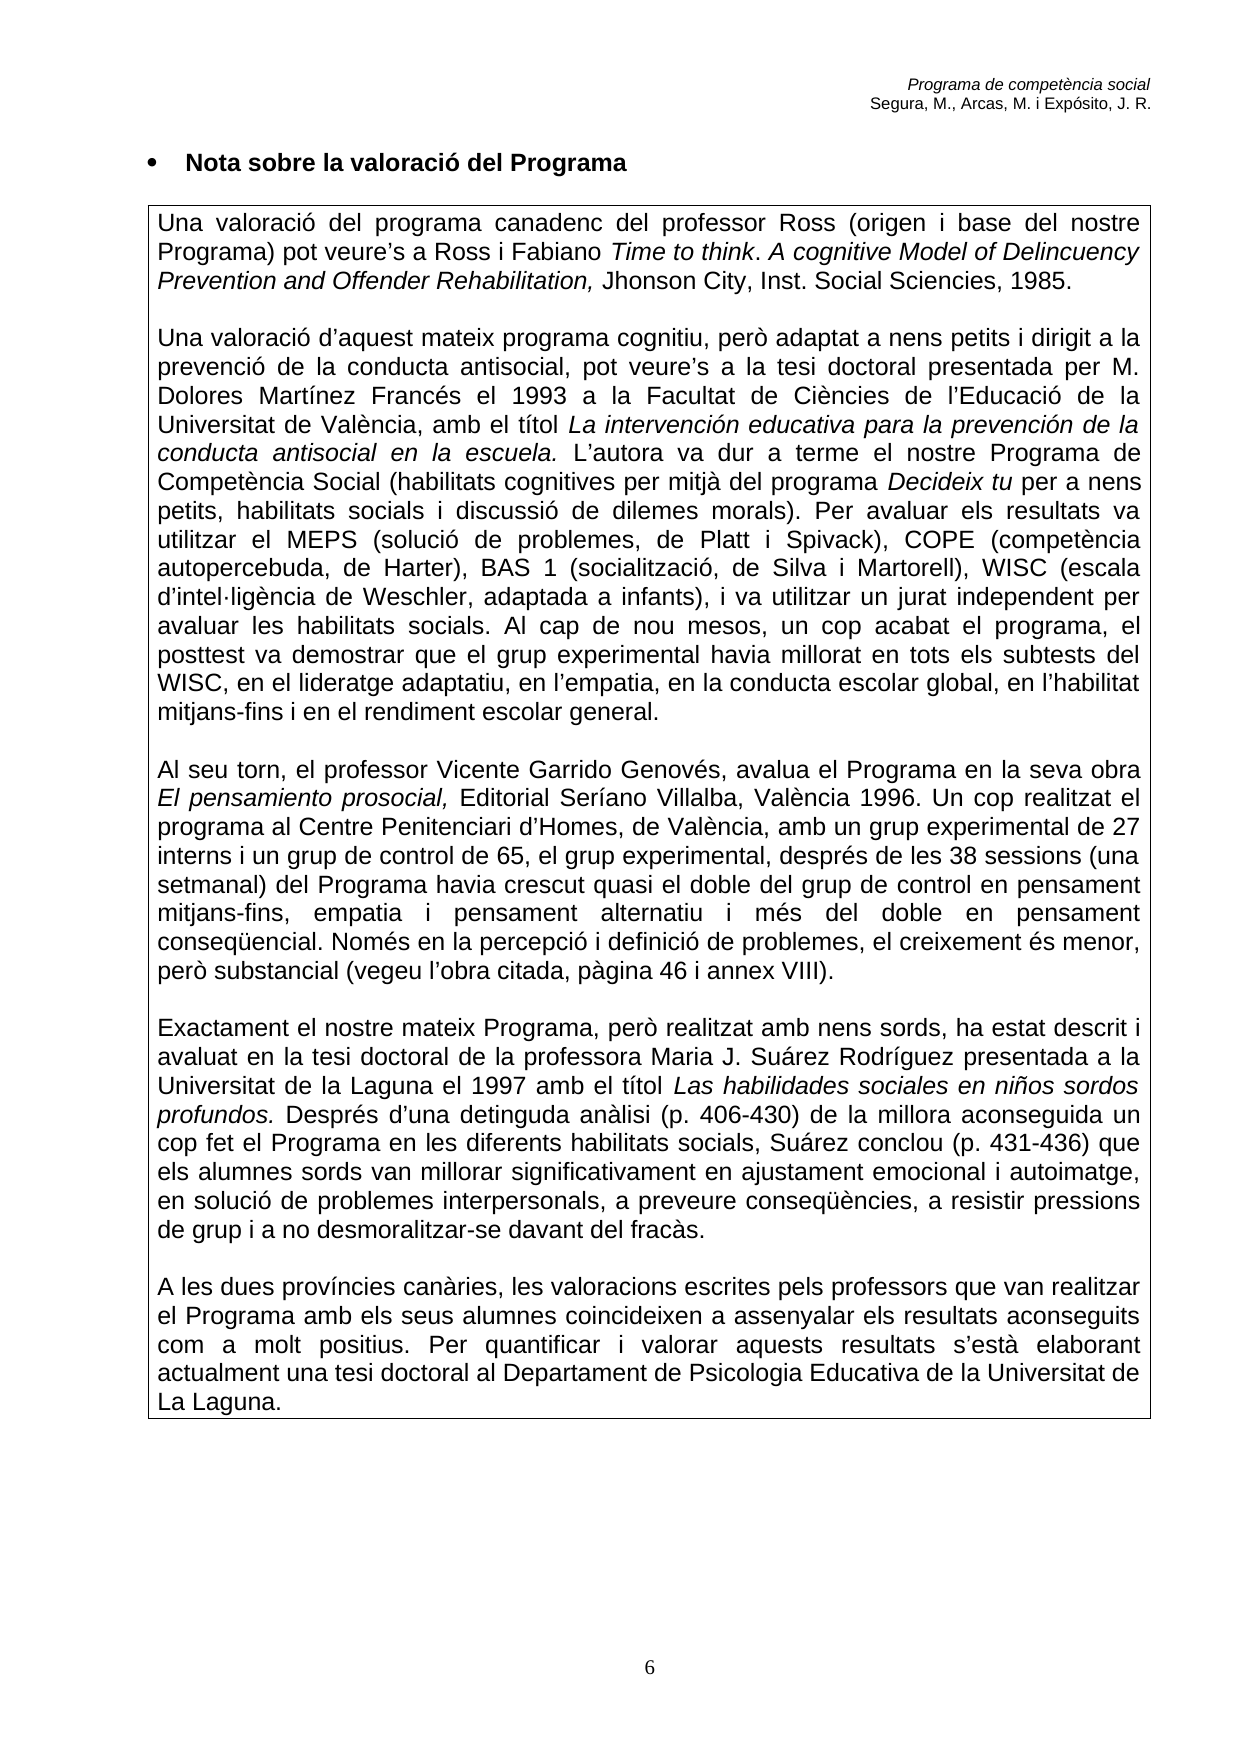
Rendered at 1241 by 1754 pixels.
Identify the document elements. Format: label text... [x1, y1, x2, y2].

list Nota sobre la valoració del Programa [148, 148, 1151, 177]
text Una valoració del programa canadenc del professor Ross (origen i base del nostre Programa) pot veure’s a Ross i Fabiano Time to think. A cognitive Model of Delincuency Prevention and Offender Rehabilitation, Jhonson City, Inst. Social Sciencies, 1985. [149, 206, 1150, 295]
text A les dues províncies canàries, les valoracions escrites pels professors que van realitzar el Programa amb els seus alumnes coincideixen a assenyalar els resultats aconseguits com a molt positius. Per quantificar i valorar aquests resultats s’està elaborant actualment una tesi doctoral al Departament de Psicologia Educativa de la Universitat de La Laguna. [149, 1269, 1150, 1418]
text Al seu torn, el professor Vicente Garrido Genovés, avalua el Programa en la seva obra El pensamiento prosocial, Editorial Seríano Villalba, València 1996. Un cop realitzat el programa al Centre Penitenciari d’Homes, de València, amb un grup experimental de 27 interns i un grup de control de 65, el grup experimental, després de les 38 sessions (una setmanal) del Programa havia crescut quasi el doble del grup de control en pensament mitjans-fins, empatia i pensament alternatiu i més del doble en pensament conseqüencial. Només en la percepció i definició de problemes, el creixement és menor, però substancial (vegeu l’obra citada, pàgina 46 i annex VIII). [149, 752, 1150, 985]
text Una valoració d’aquest mateix programa cognitiu, però adaptat a nens petits i dirigit a la prevenció de la conducta antisocial, pot veure’s a la tesi doctoral presentada per M. Dolores Martínez Francés el 1993 a la Facultat de Ciències de l’Educació de la Universitat de València, amb el títol La intervención educativa para la prevención de la conducta antisocial en la escuela. L’autora va dur a terme el nostre Programa de Competència Social (habilitats cognitives per mitjà del programa Decideix tu per a nens petits, habilitats socials i discussió de dilemes morals). Per avaluar els resultats va utilitzar el MEPS (solució de problemes, de Platt i Spivack), COPE (competència autopercebuda, de Harter), BAS 1 (socialització, de Silva i Martorell), WISC (escala d’intel·ligència de Weschler, adaptada a infants), i va utilitzar un jurat independent per avaluar les habilitats socials. Al cap de nou mesos, un cop acabat el programa, el posttest va demostrar que el grup experimental havia millorat en tots els subtests del WISC, en el lideratge adaptatiu, en l’empatia, en la conducta escolar global, en l’habilitat mitjans-fins i en el rendiment escolar general. [149, 320, 1150, 726]
text Exactament el nostre mateix Programa, però realitzat amb nens sords, ha estat descrit i avaluat en la tesi doctoral de la professora Maria J. Suárez Rodríguez presentada a la Universitat de la Laguna el 1997 amb el títol Las habilidades sociales en niños sordos profundos. Després d’una detinguda anàlisi (p. 406-430) de la millora aconseguida un cop fet el Programa en les diferents habilitats socials, Suárez conclou (p. 431-436) que els alumnes sords van millorar significativament en ajustament emocional i autoimatge, en solució de problemes interpersonals, a preveure conseqüències, a resistir pressions de grup i a no desmoralitzar-se davant del fracàs. [149, 1010, 1150, 1243]
